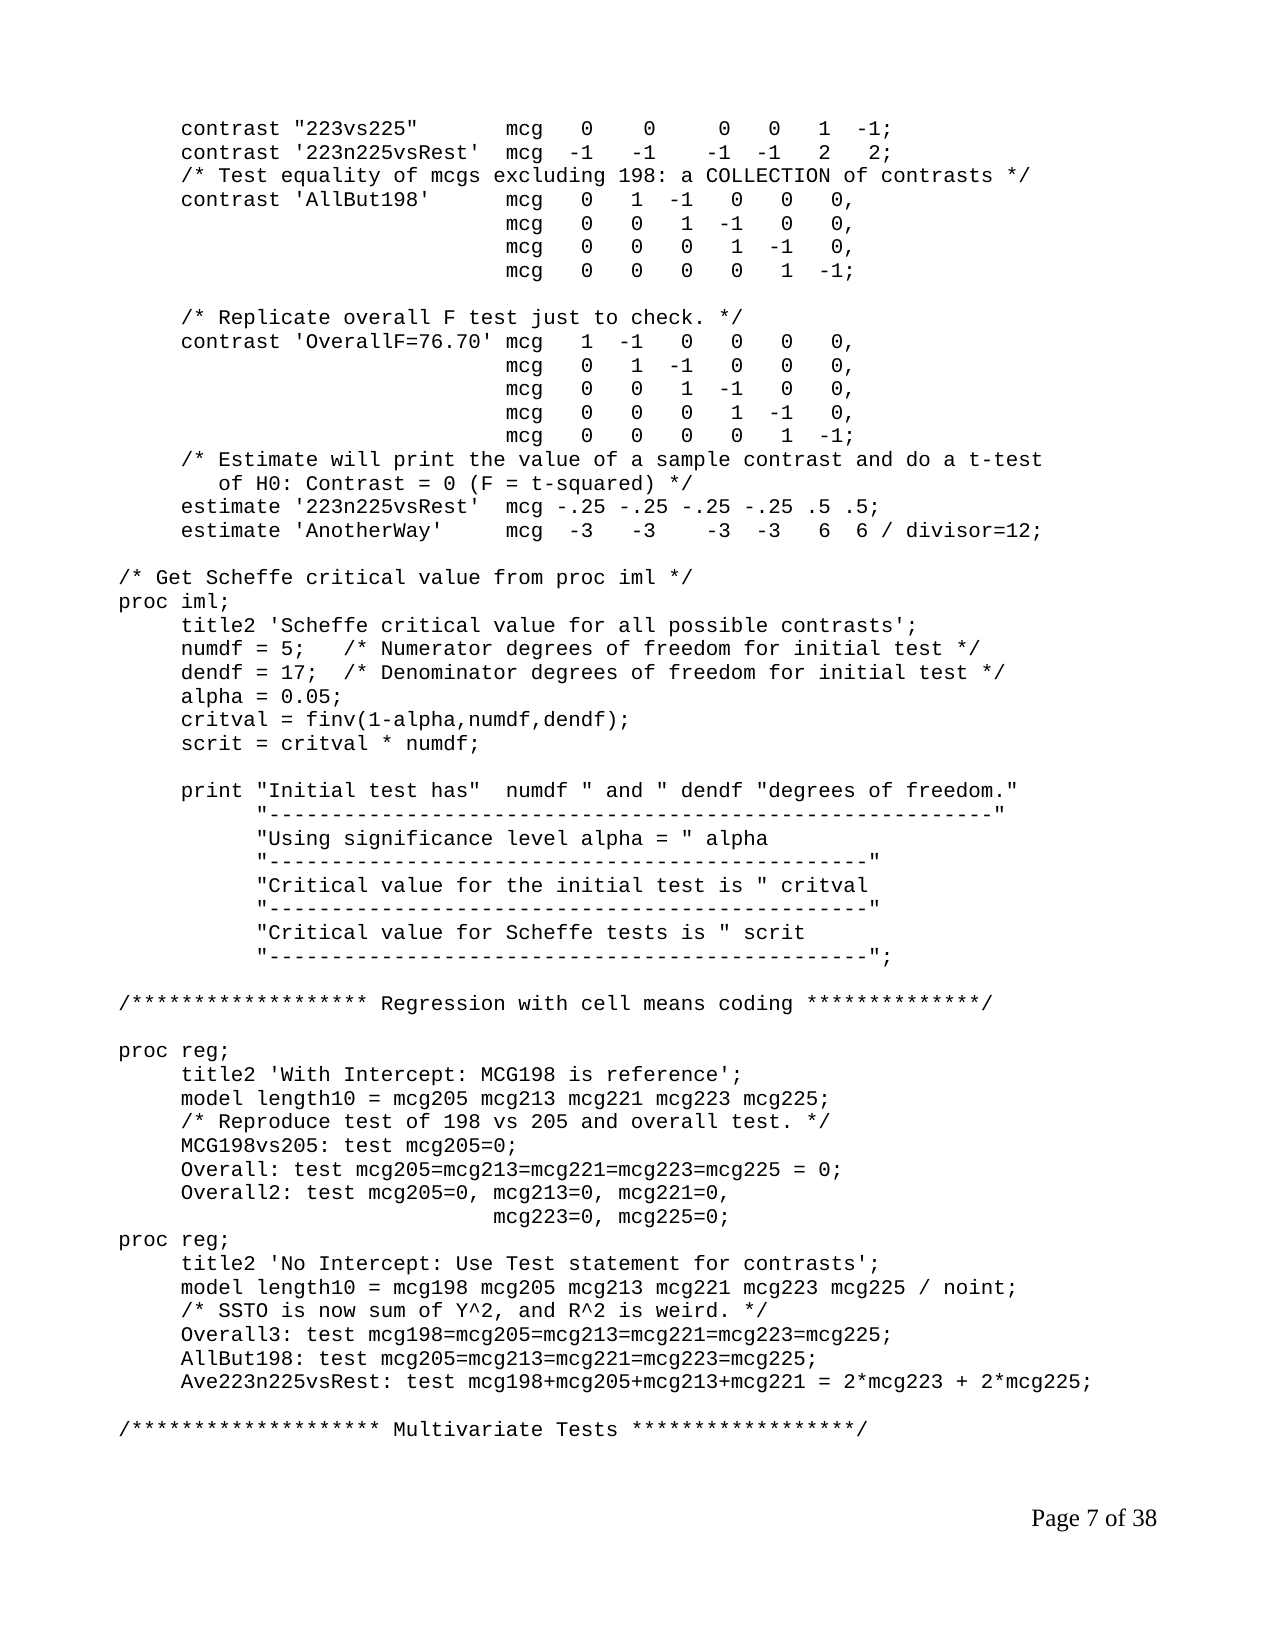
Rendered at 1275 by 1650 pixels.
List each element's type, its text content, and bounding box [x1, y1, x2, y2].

text mcg 0 0 1 -1 0 0, [118, 213, 1160, 236]
text "Critical value for Scheffe tests is " scrit [118, 922, 1160, 946]
text title2 'Scheffe critical value for all possible contrasts'; [118, 615, 1160, 638]
text "------------------------------------------------" [118, 898, 1160, 922]
text dendf = 17; /* Denominator degrees of freedom for initial test */ [118, 662, 1160, 686]
text contrast "223vs225" mcg 0 0 0 0 1 -1; [118, 118, 1160, 142]
text AllBut198: test mcg205=mcg213=mcg221=mcg223=mcg225; [118, 1348, 1160, 1371]
text scrit = critval * numdf; [118, 733, 1160, 757]
text mcg 0 0 0 1 -1 0, [118, 402, 1160, 426]
text print "Initial test has" numdf " and " dendf "degrees of freedom." [118, 780, 1160, 804]
text /* Test equality of mcgs excluding 198: a COLLECTION of contrasts */ [118, 165, 1160, 189]
text /* Reproduce test of 198 vs 205 and overall test. */ [118, 1111, 1160, 1135]
text title2 'No Intercept: Use Test statement for contrasts'; [118, 1253, 1160, 1277]
text MCG198vs205: test mcg205=0; [118, 1135, 1160, 1158]
text mcg223=0, mcg225=0; [118, 1206, 1160, 1229]
text mcg 0 0 1 -1 0 0, [118, 378, 1160, 402]
text of H0: Contrast = 0 (F = t-squared) */ [118, 473, 1160, 496]
text model length10 = mcg205 mcg213 mcg221 mcg223 mcg225; [118, 1088, 1160, 1111]
text mcg 0 0 0 0 1 -1; [118, 426, 1160, 449]
text mcg 0 0 0 0 1 -1; [118, 260, 1160, 284]
text /******************* Regression with cell means coding **************/ [118, 993, 1160, 1017]
text /* Estimate will print the value of a sample contrast and do a t-test [118, 449, 1160, 473]
text alpha = 0.05; [118, 686, 1160, 709]
text critval = finv(1-alpha,numdf,dendf); [118, 709, 1160, 733]
text Overall: test mcg205=mcg213=mcg221=mcg223=mcg225 = 0; [118, 1158, 1160, 1182]
text /* SSTO is now sum of Y^2, and R^2 is weird. */ [118, 1300, 1160, 1324]
text "------------------------------------------------" [118, 851, 1160, 875]
text model length10 = mcg198 mcg205 mcg213 mcg221 mcg223 mcg225 / noint; [118, 1277, 1160, 1300]
text contrast 'OverallF=76.70' mcg 1 -1 0 0 0 0, [118, 331, 1160, 354]
text Overall2: test mcg205=0, mcg213=0, mcg221=0, [118, 1182, 1160, 1206]
text Overall3: test mcg198=mcg205=mcg213=mcg221=mcg223=mcg225; [118, 1324, 1160, 1348]
text proc reg; [118, 1229, 1160, 1253]
text proc iml; [118, 591, 1160, 615]
text estimate '223n225vsRest' mcg -.25 -.25 -.25 -.25 .5 .5; [118, 496, 1160, 520]
text /* Replicate overall F test just to check. */ [118, 307, 1160, 331]
text "----------------------------------------------------------" [118, 804, 1160, 827]
text /******************** Multivariate Tests ******************/ [118, 1419, 1160, 1442]
text estimate 'AnotherWay' mcg -3 -3 -3 -3 6 6 / divisor=12; [118, 520, 1160, 544]
text /* Get Scheffe critical value from proc iml */ [118, 567, 1160, 591]
text contrast '223n225vsRest' mcg -1 -1 -1 -1 2 2; [118, 142, 1160, 165]
text proc reg; [118, 1040, 1160, 1064]
text Ave223n225vsRest: test mcg198+mcg205+mcg213+mcg221 = 2*mcg223 + 2*mcg225; [118, 1371, 1160, 1395]
text contrast 'AllBut198' mcg 0 1 -1 0 0 0, [118, 189, 1160, 213]
text title2 'With Intercept: MCG198 is reference'; [118, 1064, 1160, 1088]
text "Critical value for the initial test is " critval [118, 875, 1160, 898]
text "------------------------------------------------"; [118, 946, 1160, 969]
text "Using significance level alpha = " alpha [118, 827, 1160, 851]
text numdf = 5; /* Numerator degrees of freedom for initial test */ [118, 638, 1160, 662]
text mcg 0 1 -1 0 0 0, [118, 354, 1160, 378]
text mcg 0 0 0 1 -1 0, [118, 236, 1160, 260]
